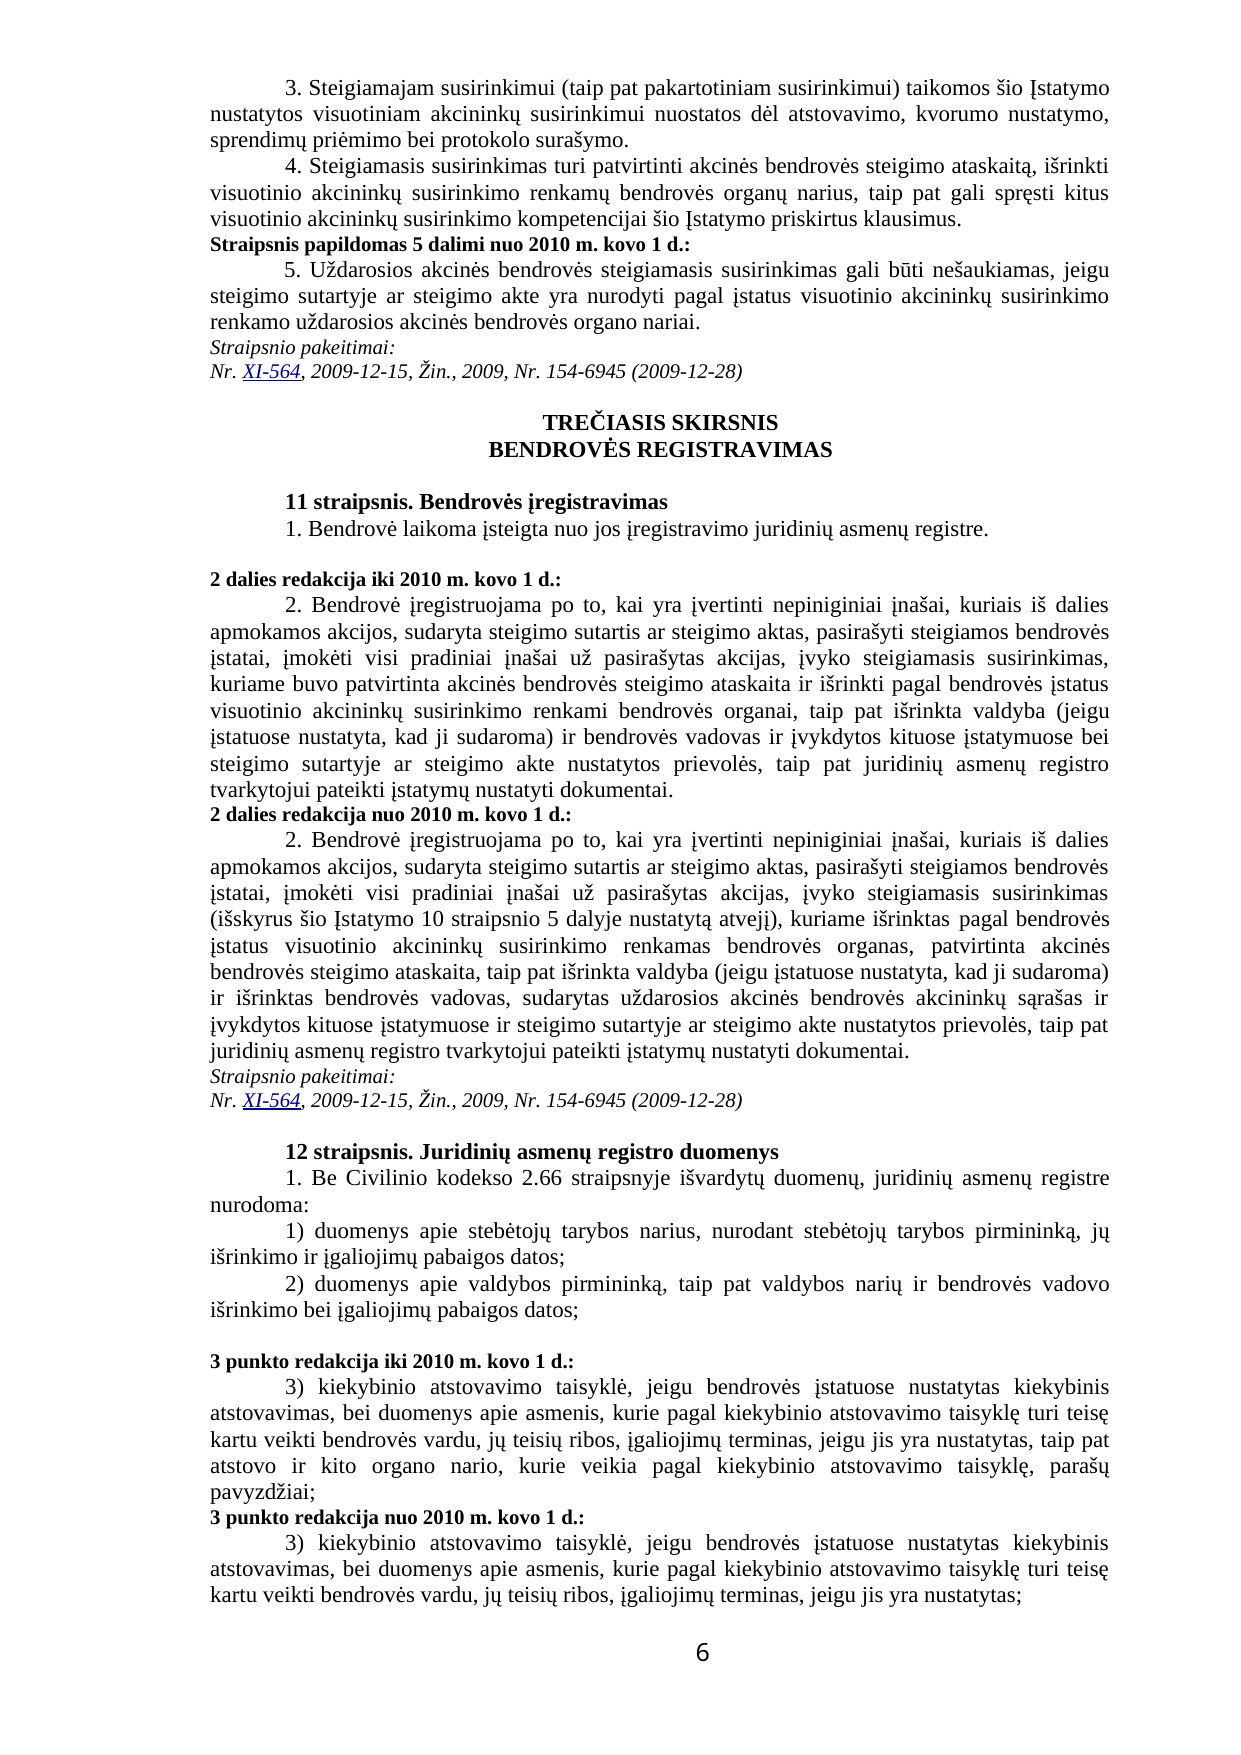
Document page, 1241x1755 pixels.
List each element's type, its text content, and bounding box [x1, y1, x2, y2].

text 1. Be Civilinio kodekso 2.66 straipsnyje išvardytų duomenų, juridinių asmenų registre nurodoma: [210, 1164, 1111, 1217]
text 3) kiekybinio atstovavimo taisyklė, jeigu bendrovės įstatuose nustatytas kiekybinis atstovavimas, bei duomenys apie asmenis, kurie pagal kiekybinio atstovavimo taisyklę turi teisę kartu veikti bendrovės vardu, jų teisių ribos, įgaliojimų terminas, jeigu jis yra nustatytas, taip pat atstovo ir kito organo nario, kurie veikia pagal kiekybinio atstovavimo taisyklę, parašų pavyzdžiai; [210, 1373, 1111, 1505]
text 2. Bendrovė įregistruojama po to, kai yra įvertinti nepiniginiai įnašai, kuriais iš dalies apmokamos akcijos, sudaryta steigimo sutartis ar steigimo aktas, pasirašyti steigiamos bendrovės įstatai, įmokėti visi pradiniai įnašai už pasirašytas akcijas, įvyko steigiamasis susirinkimas (išskyrus šio Įstatymo 10 straipsnio 5 dalyje nustatytą atvejį), kuriame išrinktas pagal bendrovės įstatus visuotinio akcininkų susirinkimo renkamas bendrovės organas, patvirtinta akcinės bendrovės steigimo ataskaita, taip pat išrinkta valdyba (jeigu įstatuose nustatyta, kad ji sudaroma) ir išrinktas bendrovės vadovas, sudarytas uždarosios akcinės bendrovės akcininkų sąrašas ir įvykdytos kituose įstatymuose ir steigimo sutartyje ar steigimo akte nustatytos prievolės, taip pat juridinių asmenų registro tvarkytojui pateikti įstatymų nustatyti dokumentai. [210, 826, 1110, 1063]
text 3. Steigiamajam susirinkimui (taip pat pakartotiniam susirinkimui) taikomos šio Įstatymo nustatytos visuotiniam akcininkų susirinkimui nuostatos dėl atstovavimo, kvorumo nustatymo, sprendimų priėmimo bei protokolo surašymo. [210, 73, 1111, 153]
text Straipsnio pakeitimai: [210, 335, 1111, 359]
text 1) duomenys apie stebėtojų tarybos narius, nurodant stebėtojų tarybos pirmininką, jų išrinkimo ir įgaliojimų pabaigos datos; [210, 1217, 1111, 1270]
text 5. Uždarosios akcinės bendrovės steigiamasis susirinkimas gali būti nešaukiamas, jeigu steigimo sutartyje ar steigimo akte yra nurodyti pagal įstatus visuotinio akcininkų susirinkimo renkamo uždarosios akcinės bendrovės organo nariai. [210, 256, 1111, 335]
text TREČIASIS SKIRSNIS [210, 409, 1111, 436]
text Straipsnio pakeitimai: [210, 1063, 1111, 1088]
text 2 dalies redakcija nuo 2010 m. kovo 1 d.: [210, 802, 1111, 826]
text 11 straipsnis. Bendrovės įregistravimas [210, 488, 1111, 515]
text 1. Bendrovė laikoma įsteigta nuo jos įregistravimo juridinių asmenų registre. [210, 515, 1111, 541]
text 3 punkto redakcija nuo 2010 m. kovo 1 d.: [210, 1505, 1111, 1529]
text 4. Steigiamasis susirinkimas turi patvirtinti akcinės bendrovės steigimo ataskaitą, išrinkti visuotinio akcininkų susirinkimo renkamų bendrovės organų narius, taip pat gali spręsti kitus visuotinio akcininkų susirinkimo kompetencijai šio Įstatymo priskirtus klausimus. [210, 153, 1111, 232]
text 3) kiekybinio atstovavimo taisyklė, jeigu bendrovės įstatuose nustatytas kiekybinis atstovavimas, bei duomenys apie asmenis, kurie pagal kiekybinio atstovavimo taisyklę turi teisę kartu veikti bendrovės vardu, jų teisių ribos, įgaliojimų terminas, jeigu jis yra nustatytas; [210, 1529, 1110, 1608]
text Nr. XI-564, 2009-12-15, Žin., 2009, Nr. 154-6945 (2009-12-28) [210, 359, 1120, 383]
text 2 dalies redakcija iki 2010 m. kovo 1 d.: [210, 567, 1111, 591]
text 3 punkto redakcija iki 2010 m. kovo 1 d.: [210, 1349, 1111, 1373]
text 2. Bendrovė įregistruojama po to, kai yra įvertinti nepiniginiai įnašai, kuriais iš dalies apmokamos akcijos, sudaryta steigimo sutartis ar steigimo aktas, pasirašyti steigiamos bendrovės įstatai, įmokėti visi pradiniai įnašai už pasirašytas akcijas, įvyko steigiamasis susirinkimas, kuriame buvo patvirtinta akcinės bendrovės steigimo ataskaita ir išrinkti pagal bendrovės įstatus visuotinio akcininkų susirinkimo renkami bendrovės organai, taip pat išrinkta valdyba (jeigu įstatuose nustatyta, kad ji sudaroma) ir bendrovės vadovas ir įvykdytos kituose įstatymuose bei steigimo sutartyje ar steigimo akte nustatytos prievolės, taip pat juridinių asmenų registro tvarkytojui pateikti įstatymų nustatyti dokumentai. [210, 591, 1111, 802]
text Nr. XI-564, 2009-12-15, Žin., 2009, Nr. 154-6945 (2009-12-28) [210, 1088, 1120, 1112]
text 12 straipsnis. Juridinių asmenų registro duomenys [210, 1138, 1111, 1164]
text 2) duomenys apie valdybos pirmininką, taip pat valdybos narių ir bendrovės vadovo išrinkimo bei įgaliojimų pabaigos datos; [210, 1270, 1111, 1322]
text Straipsnis papildomas 5 dalimi nuo 2010 m. kovo 1 d.: [210, 232, 1111, 256]
text BENDROVĖS REGISTRAVIMAS [210, 436, 1111, 462]
